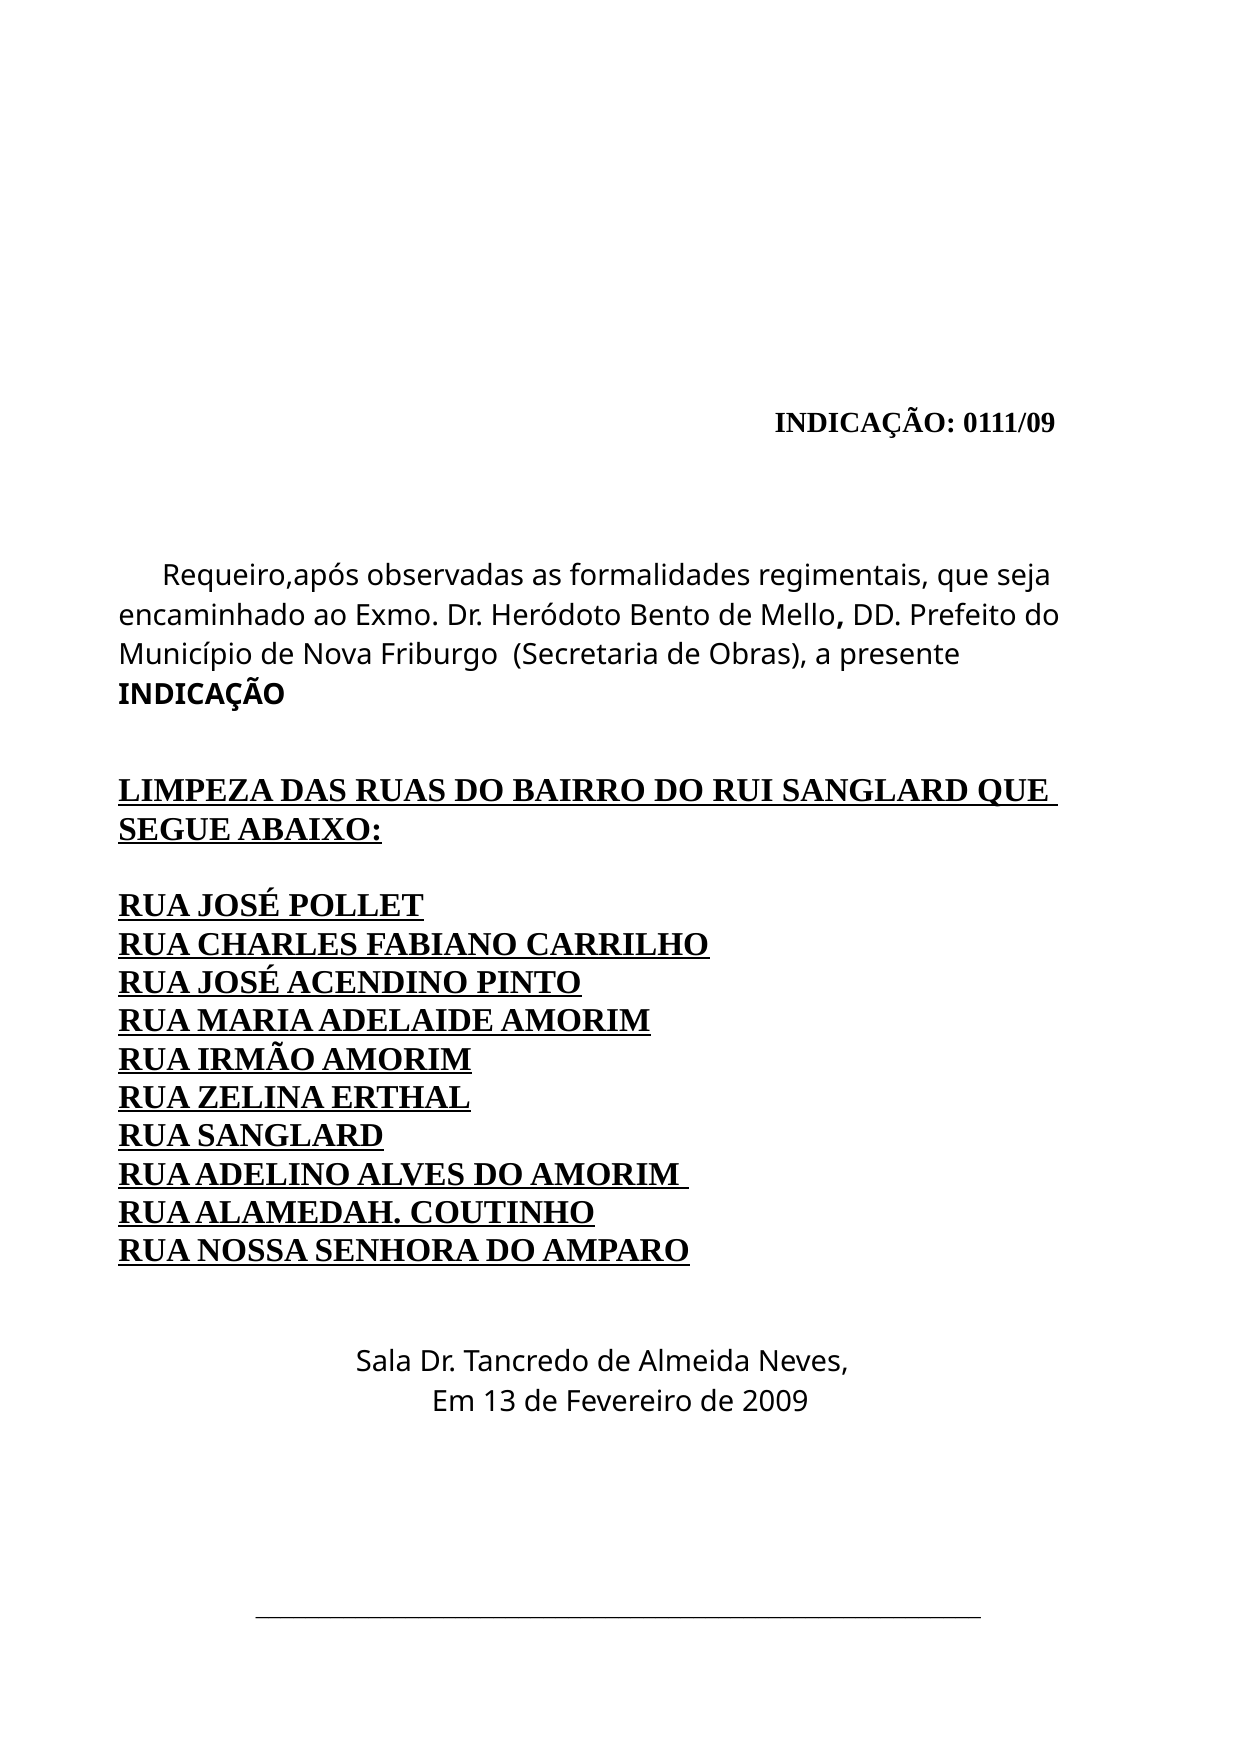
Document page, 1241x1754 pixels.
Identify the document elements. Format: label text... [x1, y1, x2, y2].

text RUA SANGLARD [118, 1115, 1122, 1154]
text Requeiro,após observadas as formalidades regimentais, que seja encaminhado ao Exmo. Dr. Heródoto Bento de Mello, DD. Prefeito do Município de Nova Friburgo (Secretaria de Obras), a presente INDICAÇÃO [118, 554, 1122, 713]
text Em 13 de Fevereiro de 2009 [118, 1380, 1122, 1420]
text RUA NOSSA SENHORA DO AMPARO [118, 1230, 1122, 1269]
text RUA MARIA ADELAIDE AMORIM [118, 1000, 1122, 1039]
text Sala Dr. Tancredo de Almeida Neves, [118, 1341, 1122, 1380]
text LIMPEZA DAS RUAS DO BAIRRO DO RUI SANGLARD QUE SEGUE ABAIXO: [118, 770, 1122, 847]
text RUA ALAMEDAH. COUTINHO [118, 1192, 1122, 1230]
text RUA ZELINA ERTHAL [118, 1077, 1122, 1115]
text RUA ADELINO ALVES DO AMORIM [118, 1154, 1122, 1192]
text __________________________________________________________ [118, 1592, 1122, 1621]
text INDICAÇÃO: 0111/09 [118, 406, 1122, 439]
text RUA CHARLES FABIANO CARRILHO [118, 924, 1122, 962]
text RUA JOSÉ ACENDINO PINTO [118, 962, 1122, 1000]
text RUA JOSÉ POLLET [118, 885, 1122, 924]
text RUA IRMÃO AMORIM [118, 1039, 1122, 1077]
